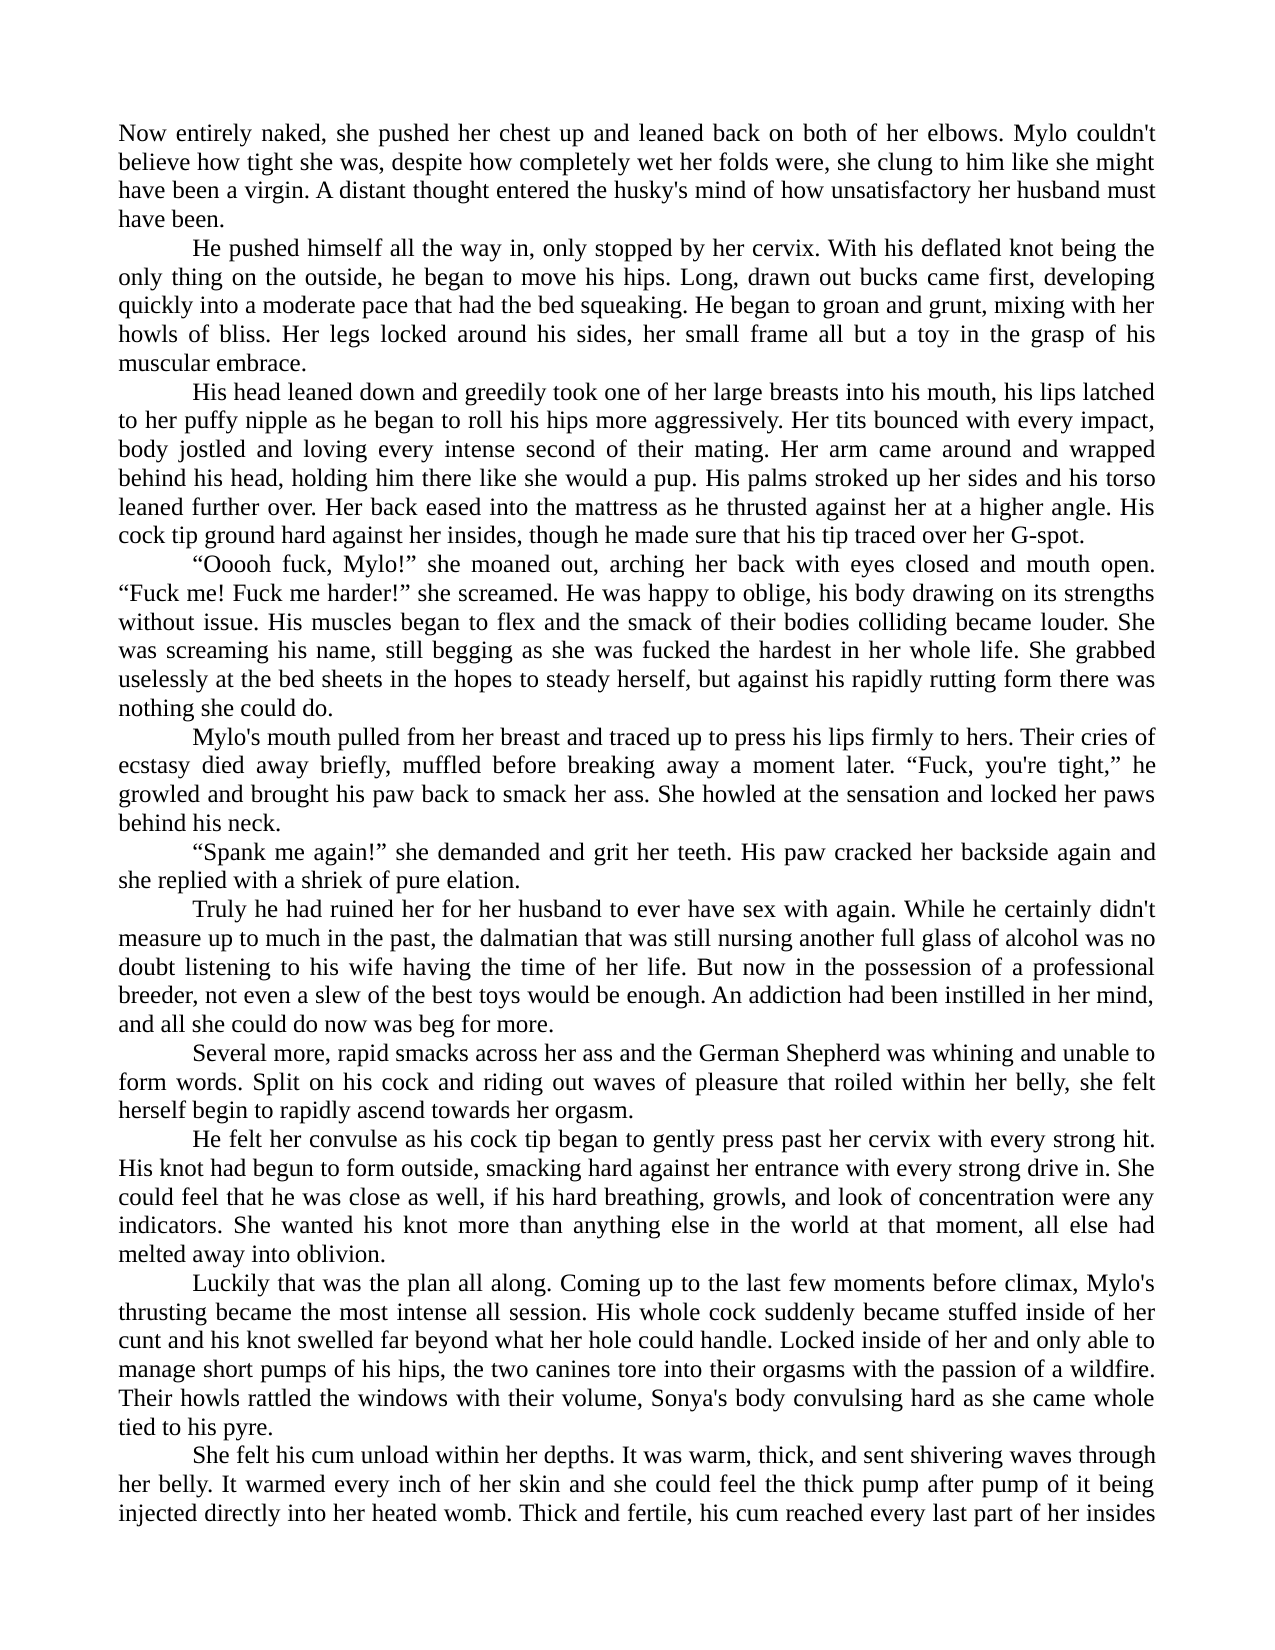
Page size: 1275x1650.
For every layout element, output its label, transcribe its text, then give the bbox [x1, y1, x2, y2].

text His head leaned down and greedily took one of her large breasts into his mouth, his lips latched to her puffy nipple as he began to roll his hips more aggressively. Her tits bounced with every impact, body jostled and loving every intense second of their mating. Her arm came around and wrapped behind his head, holding him there like she would a pup. His palms stroked up her sides and his torso leaned further over. Her back eased into the mattress as he thrusted against her at a higher angle. His cock tip ground hard against her insides, though he made sure that his tip traced over her G-spot. [118, 377, 1157, 549]
text Mylo's mouth pulled from her breast and traced up to press his lips firmly to hers. Their cries of ecstasy died away briefly, muffled before breaking away a moment later. “Fuck, you're tight,” he growled and brought his paw back to smack her ass. She howled at the sensation and locked her paws behind his neck. [118, 722, 1157, 837]
text “Ooooh fuck, Mylo!” she moaned out, arching her back with eyes closed and mouth open. “Fuck me! Fuck me harder!” she screamed. He was happy to oblige, his body drawing on its strengths without issue. His muscles began to flex and the smack of their bodies colliding became louder. She was screaming his name, still begging as she was fucked the hardest in her whole life. She grabbed uselessly at the bed sheets in the hopes to steady herself, but against his rapidly rutting form there was nothing she could do. [118, 549, 1157, 722]
text He pushed himself all the way in, only stopped by her cervix. With his deflated knot being the only thing on the outside, he began to move his hips. Long, drawn out bucks came first, developing quickly into a moderate pace that had the bed squeaking. He began to groan and grunt, mixing with her howls of bliss. Her legs locked around his sides, her small frame all but a toy in the grasp of his muscular embrace. [118, 233, 1157, 377]
text He felt her convulse as his cock tip began to gently press past her cervix with every strong hit. His knot had begun to form outside, smacking hard against her entrance with every strong drive in. She could feel that he was close as well, if his hard breathing, growls, and look of concentration were any indicators. She wanted his knot more than anything else in the world at that moment, all else had melted away into oblivion. [118, 1124, 1157, 1268]
text “Spank me again!” she demanded and grit her teeth. His paw cracked her backside again and she replied with a shriek of pure elation. [118, 837, 1157, 894]
text Truly he had ruined her for her husband to ever have sex with again. While he certainly didn't measure up to much in the past, the dalmatian that was still nursing another full glass of alcohol was no doubt listening to his wife having the time of her life. But now in the possession of a professional breeder, not even a slew of the best toys would be enough. An addiction had been instilled in her mind, and all she could do now was beg for more. [118, 894, 1157, 1038]
text She felt his cum unload within her depths. It was warm, thick, and sent shivering waves through her belly. It warmed every inch of her skin and she could feel the thick pump after pump of it being injected directly into her heated womb. Thick and fertile, his cum reached every last part of her insides [118, 1441, 1157, 1527]
text Several more, rapid smacks across her ass and the German Shepherd was whining and unable to form words. Split on his cock and riding out waves of pleasure that roiled within her belly, she felt herself begin to rapidly ascend towards her orgasm. [118, 1038, 1157, 1124]
text Luckily that was the plan all along. Coming up to the last few moments before climax, Mylo's thrusting became the most intense all session. His whole cock suddenly became stuffed inside of her cunt and his knot swelled far beyond what her hole could handle. Locked inside of her and only able to manage short pumps of his hips, the two canines tore into their orgasms with the passion of a wildfire. Their howls rattled the windows with their volume, Sonya's body convulsing hard as she came whole tied to his pyre. [118, 1268, 1157, 1441]
text Now entirely naked, she pushed her chest up and leaned back on both of her elbows. Mylo couldn't believe how tight she was, despite how completely wet her folds were, she clung to him like she might have been a virgin. A distant thought entered the husky's mind of how unsatisfactory her husband must have been. [118, 118, 1157, 233]
